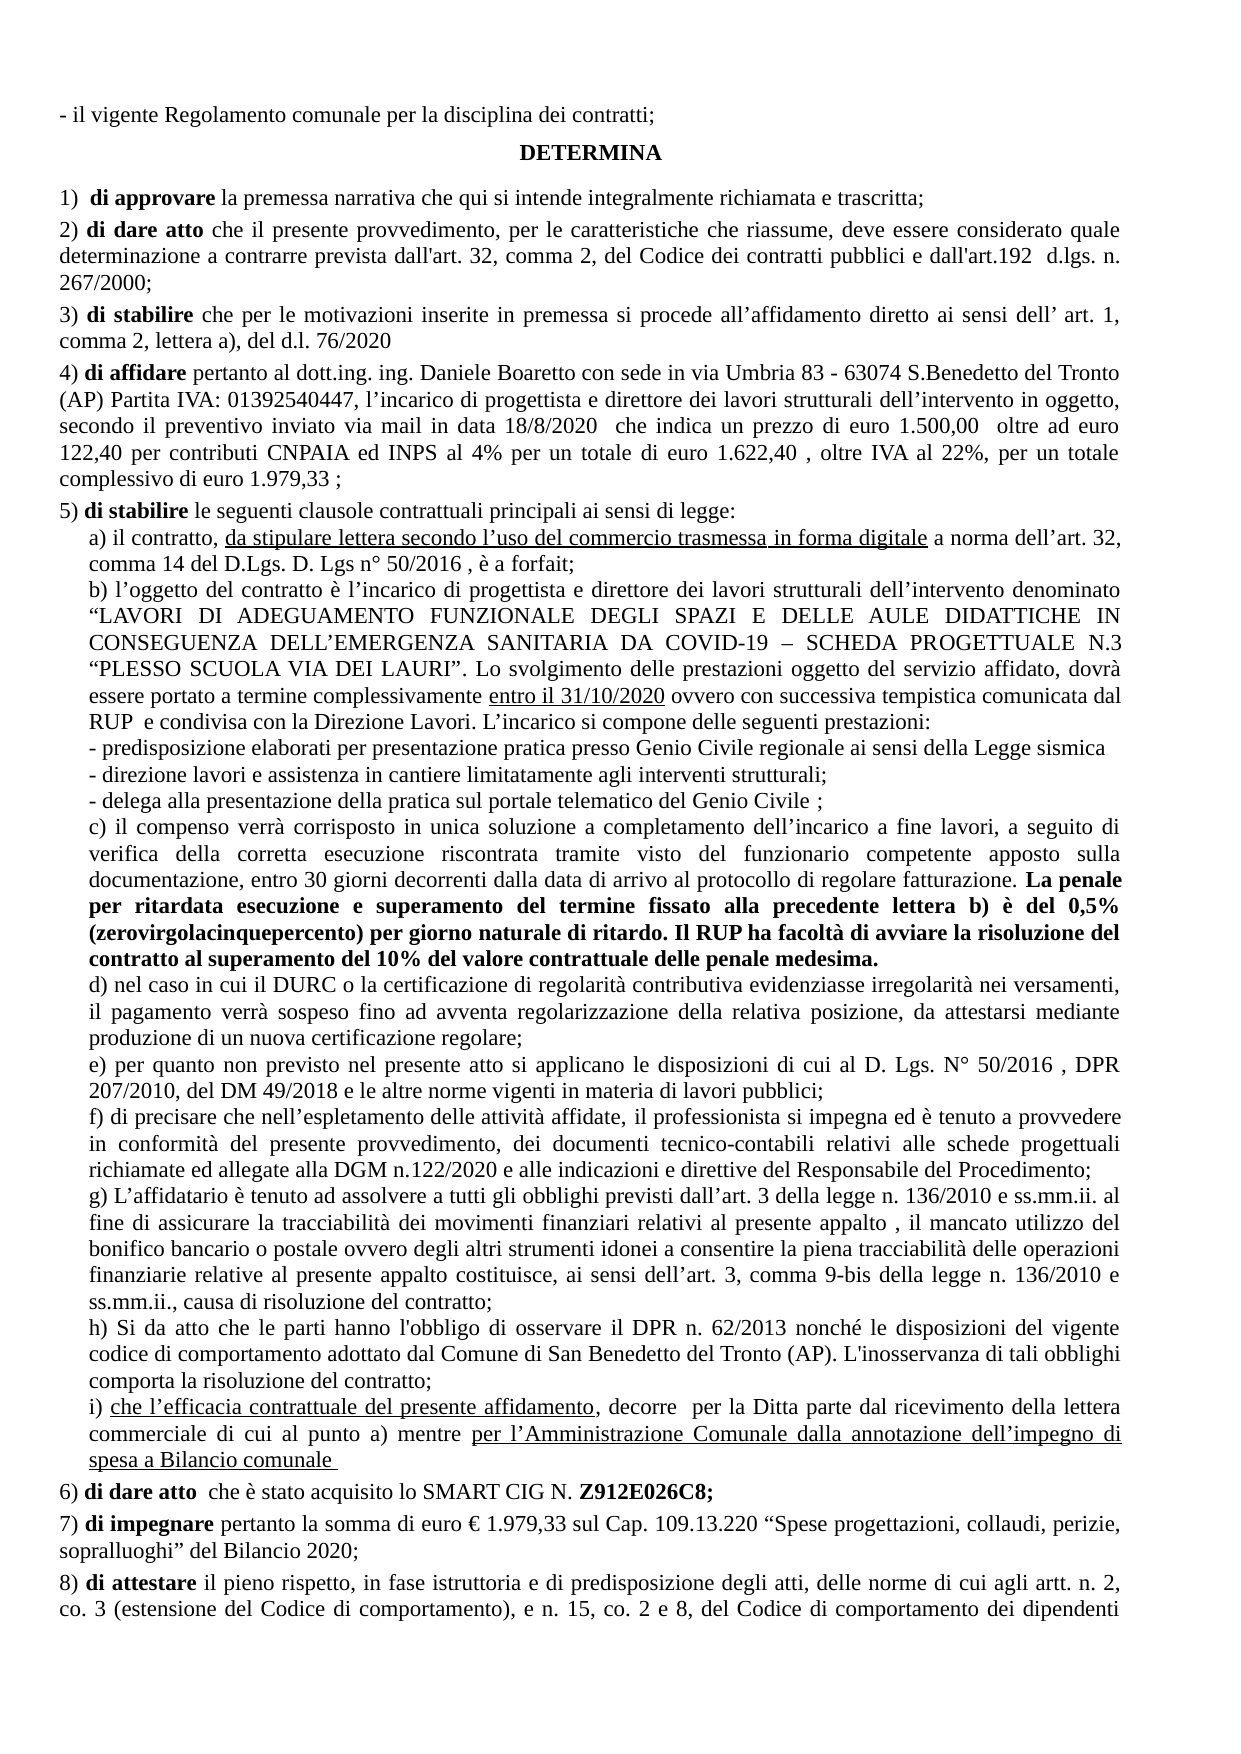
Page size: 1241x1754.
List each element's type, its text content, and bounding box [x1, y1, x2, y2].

text 4) di affidare pertanto al dott.ing. ing. Daniele Boaretto con sede in via Umbria 83 - 63074 S.Benedetto del Tronto (AP) Partita IVA: 01392540447, l’incarico di progettista e direttore dei lavori strutturali dell’intervento in oggetto, secondo il preventivo inviato via mail in data 18/8/2020 che indica un prezzo di euro 1.500,00 oltre ad euro 122,40 per contributi CNPAIA ed INPS al 4% per un totale di euro 1.622,40 , oltre IVA al 22%, per un totale complessivo di euro 1.979,33 ; [59, 359, 1122, 491]
text 2) di dare atto che il presente provvedimento, per le caratteristiche che riassume, deve essere considerato quale determinazione a contrarre prevista dall'art. 32, comma 2, del Codice dei contratti pubblici e dall'art.192 d.lgs. n. 267/2000; [59, 216, 1122, 295]
text h) Si da atto che le parti hanno l'obbligo di osservare il DPR n. 62/2013 nonché le disposizioni del vigente codice di comportamento adottato dal Comune di San Benedetto del Tronto (AP). L'inosservanza di tali obblighi comporta la risoluzione del contratto; [88, 1314, 1122, 1393]
text d) nel caso in cui il DURC o la certificazione di regolarità contributiva evidenziasse irregolarità nei versamenti, il pagamento verrà sospeso fino ad avventa regolarizzazione della relativa posizione, da attestarsi mediante produzione di un nuova certificazione regolare; [88, 972, 1122, 1051]
text 6) di dare atto che è stato acquisito lo SMART CIG N. Z912E026C8; [59, 1478, 1122, 1504]
text c) il compenso verrà corrisposto in unica soluzione a completamento dell’incarico a fine lavori, a seguito di verifica della corretta esecuzione riscontrata tramite visto del funzionario competente apposto sulla documentazione, entro 30 giorni decorrenti dalla data di arrivo al protocollo di regolare fatturazione. La penale per ritardata esecuzione e superamento del termine fissato alla precedente lettera b) è del 0,5% (zerovirgolacinquepercento) per giorno naturale di ritardo. Il RUP ha facoltà di avviare la risoluzione del contratto al superamento del 10% del valore contrattuale delle penale medesima. [88, 813, 1122, 972]
text - delega alla presentazione della pratica sul portale telematico del Genio Civile ; [88, 787, 1122, 813]
text 3) di stabilire che per le motivazioni inserite in premessa si procede all’affidamento diretto ai sensi dell’ art. 1, comma 2, lettera a), del d.l. 76/2020 [59, 301, 1122, 353]
text a) il contratto, da stipulare lettera secondo l’uso del commercio trasmessa in forma digitale a norma dell’art. 32, comma 14 del D.Lgs. D. Lgs n° 50/2016 , è a forfait; [88, 523, 1122, 576]
text b) l’oggetto del contratto è l’incarico di progettista e direttore dei lavori strutturali dell’intervento denominato “LAVORI DI ADEGUAMENTO FUNZIONALE DEGLI SPAZI E DELLE AULE DIDATTICHE IN CONSEGUENZA DELL’EMERGENZA SANITARIA DA COVID-19 – SCHEDA PROGETTUALE N.3 “PLESSO SCUOLA VIA DEI LAURI”. Lo svolgimento delle prestazioni oggetto del servizio affidato, dovrà essere portato a termine complessivamente entro il 31/10/2020 ovvero con successiva tempistica comunicata dal RUP e condivisa con la Direzione Lavori. L’incarico si compone delle seguenti prestazioni: [88, 576, 1122, 734]
text - il vigente Regolamento comunale per la disciplina dei contratti; [59, 101, 1122, 128]
text g) L’affidatario è tenuto ad assolvere a tutti gli obblighi previsti dall’art. 3 della legge n. 136/2010 e ss.mm.ii. al fine di assicurare la tracciabilità dei movimenti finanziari relativi al presente appalto , il mancato utilizzo del bonifico bancario o postale ovvero degli altri strumenti idonei a consentire la piena tracciabilità delle operazioni finanziarie relative al presente appalto costituisce, ai sensi dell’art. 3, comma 9-bis della legge n. 136/2010 e ss.mm.ii., causa di risoluzione del contratto; [88, 1182, 1122, 1314]
text e) per quanto non previsto nel presente atto si applicano le disposizioni di cui al D. Lgs. N° 50/2016 , DPR 207/2010, del DM 49/2018 e le altre norme vigenti in materia di lavori pubblici; [88, 1051, 1122, 1103]
text 8) di attestare il pieno rispetto, in fase istruttoria e di predisposizione degli atti, delle norme di cui agli artt. n. 2, co. 3 (estensione del Codice di comportamento), e n. 15, co. 2 e 8, del Codice di comportamento dei dipendenti [59, 1569, 1122, 1622]
text 5) di stabilire le seguenti clausole contrattuali principali ai sensi di legge: [59, 497, 1122, 523]
text 1) di approvare la premessa narrativa che qui si intende integralmente richiamata e trascritta; [59, 183, 1122, 210]
text DETERMINA [59, 139, 1122, 166]
text 7) di impegnare pertanto la somma di euro € 1.979,33 sul Cap. 109.13.220 “Spese progettazioni, collaudi, perizie, sopralluoghi” del Bilancio 2020; [59, 1511, 1122, 1563]
text - predisposizione elaborati per presentazione pratica presso Genio Civile regionale ai sensi della Legge sismica [88, 734, 1122, 761]
text - direzione lavori e assistenza in cantiere limitatamente agli interventi strutturali; [88, 761, 1122, 787]
text f) di precisare che nell’espletamento delle attività affidate, il professionista si impegna ed è tenuto a provvedere in conformità del presente provvedimento, dei documenti tecnico-contabili relativi alle schede progettuali richiamate ed allegate alla DGM n.122/2020 e alle indicazioni e direttive del Responsabile del Procedimento; [88, 1103, 1122, 1182]
text i) che l’efficacia contrattuale del presente affidamento, decorre per la Ditta parte dal ricevimento della lettera commerciale di cui al punto a) mentre per l’Amministrazione Comunale dalla annotazione dell’impegno di spesa a Bilancio comunale [88, 1393, 1122, 1472]
